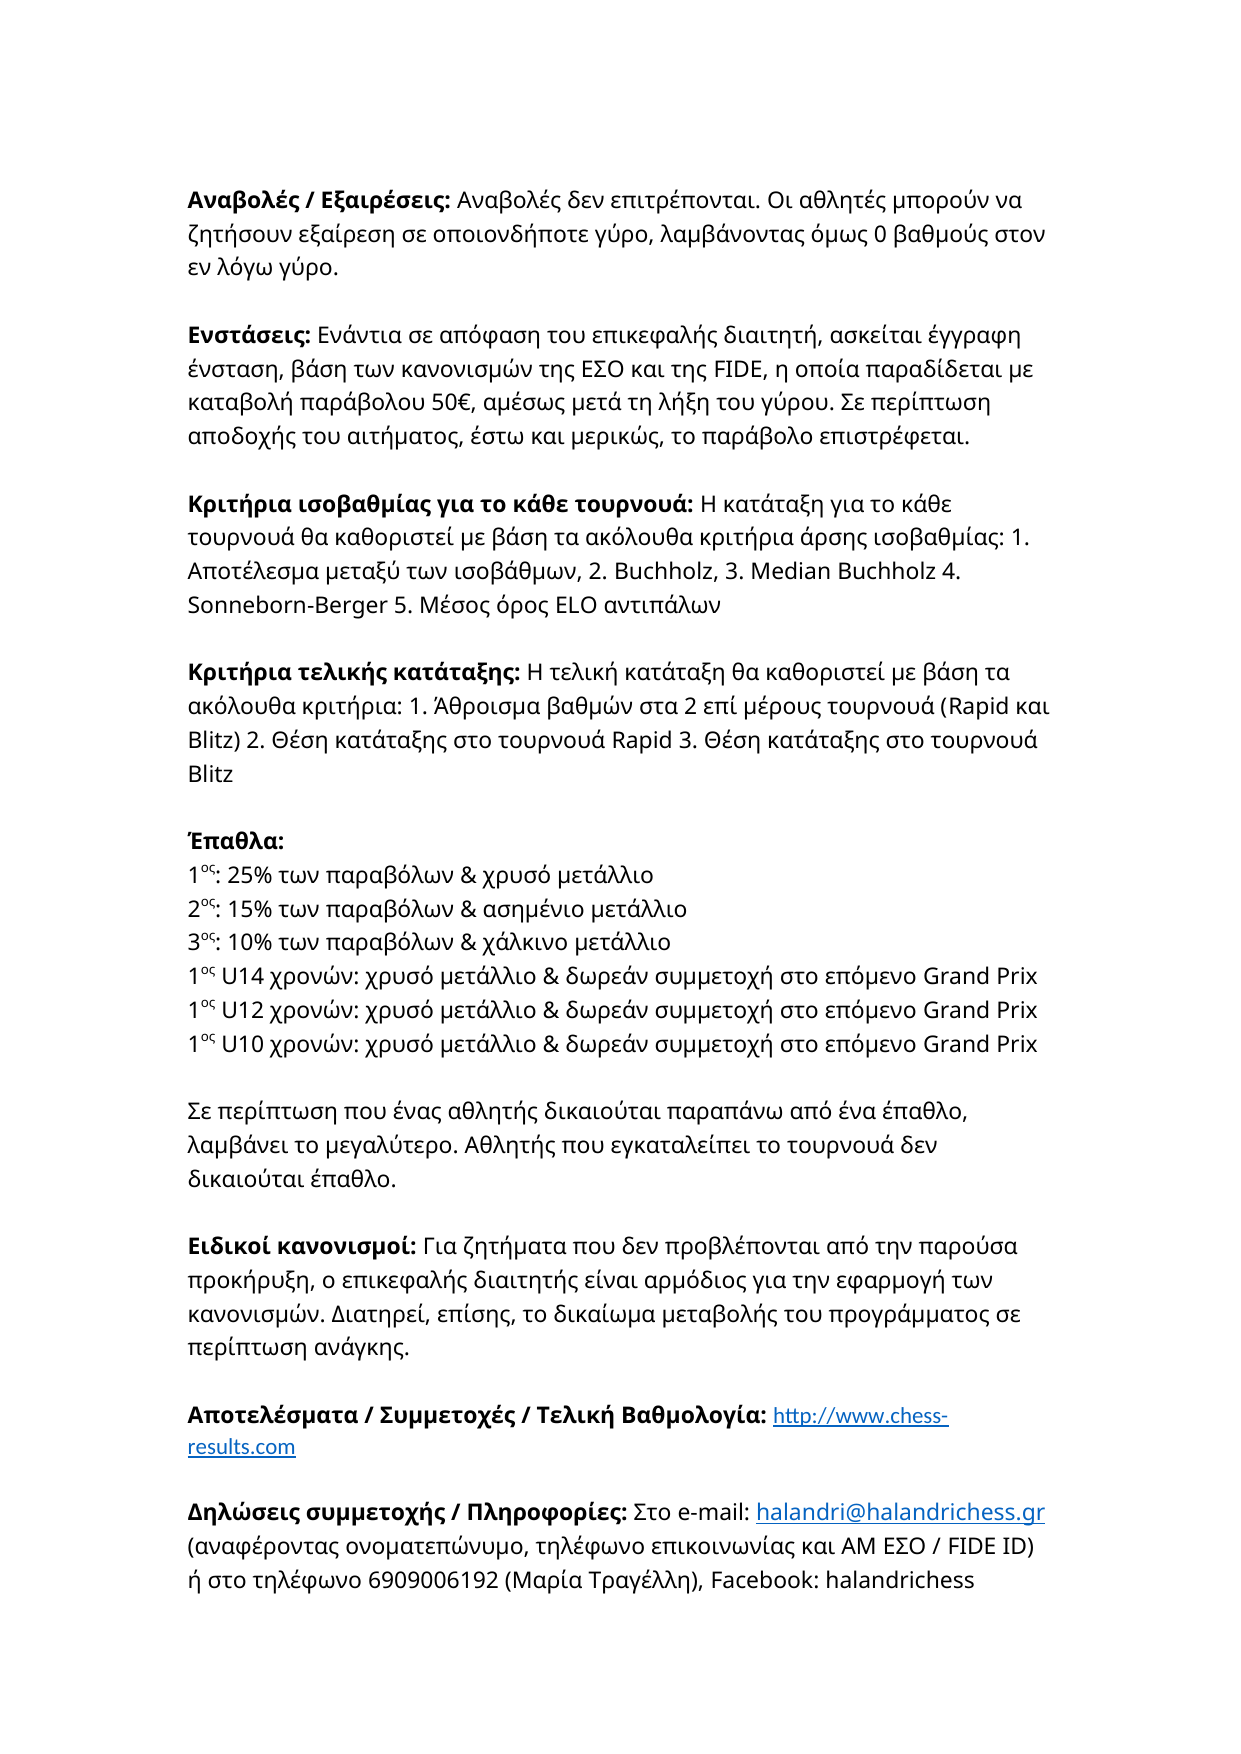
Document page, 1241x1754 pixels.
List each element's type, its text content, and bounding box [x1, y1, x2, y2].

text Ενστάσεις: Ενάντια σε απόφαση του επικεφαλής διαιτητή, ασκείται έγγραφη ένσταση, βάση των κανονισμών της ΕΣΟ και της FIDE, η οποία παραδίδεται με καταβολή παράβολου 50€, αμέσως μετά τη λήξη του γύρου. Σε περίπτωση αποδοχής του αιτήματος, έστω και μερικώς, το παράβολο επιστρέφεται. [187, 319, 1053, 451]
text Αποτελέσματα / Συμμετοχές / Τελική Βαθμολογία: http://www.chess-results.com [187, 1399, 1053, 1460]
text Έπαθλα: [187, 825, 1053, 856]
text Ειδικοί κανονισμοί: Για ζητήματα που δεν προβλέπονται από την παρούσα προκήρυξη, ο επικεφαλής διαιτητής είναι αρμόδιος για την εφαρμογή των κανονισμών. Διατηρεί, επίσης, το δικαίωμα μεταβολής του προγράμματος σε περίπτωση ανάγκης. [187, 1230, 1053, 1362]
text Κριτήρια ισοβαθμίας για το κάθε τουρνουά: Η κατάταξη για το κάθε τουρνουά θα καθοριστεί με βάση τα ακόλουθα κριτήρια άρσης ισοβαθμίας: 1. Αποτέλεσμα μεταξύ των ισοβάθμων, 2. Buchholz, 3. Μedian Buchholz 4. Sonneborn-Berger 5. Μέσος όρος ELO αντιπάλων [187, 487, 1053, 620]
text 1ος U10 χρονών: χρυσό μετάλλιο & δωρεάν συμμετοχή στο επόμενο Grand Prix [187, 1027, 1053, 1059]
text 1ος U12 χρονών: χρυσό μετάλλιο & δωρεάν συμμετοχή στο επόμενο Grand Prix [187, 994, 1053, 1025]
text 1ος U14 χρονών: χρυσό μετάλλιο & δωρεάν συμμετοχή στο επόμενο Grand Prix [187, 960, 1053, 991]
text 3ος: 10% των παραβόλων & χάλκινο μετάλλιο [187, 926, 1053, 957]
text 2ος: 15% των παραβόλων & ασημένιο μετάλλιο [187, 892, 1053, 924]
text Κριτήρια τελικής κατάταξης: Η τελική κατάταξη θα καθοριστεί με βάση τα ακόλουθα κριτήρια: 1. Άθροισμα βαθμών στα 2 επί μέρους τουρνουά (Rapid και Blitz) 2. Θέση κατάταξης στο τουρνουά Rapid 3. Θέση κατάταξης στο τουρνουά Blitz [187, 656, 1053, 789]
text Σε περίπτωση που ένας αθλητής δικαιούται παραπάνω από ένα έπαθλο, λαμβάνει το μεγαλύτερο. Αθλητής που εγκαταλείπει το τουρνουά δεν δικαιούται έπαθλο. [187, 1095, 1053, 1194]
text Δηλώσεις συμμετοχής / Πληροφορίες: Στο e-mail: halandri@halandrichess.gr (αναφέροντας ονοματεπώνυμο, τηλέφωνο επικοινωνίας και ΑΜ ΕΣΟ / FIDE ID) ή στο τηλέφωνο 6909006192 (Μαρία Τραγέλλη), Facebook: halandrichess [187, 1496, 1053, 1595]
text 1ος: 25% των παραβόλων & χρυσό μετάλλιο [187, 859, 1053, 890]
text Αναβολές / Εξαιρέσεις: Αναβολές δεν επιτρέπονται. Οι αθλητές μπορούν να ζητήσουν εξαίρεση σε οποιονδήποτε γύρο, λαμβάνοντας όμως 0 βαθμούς στον εν λόγω γύρο. [187, 184, 1053, 282]
